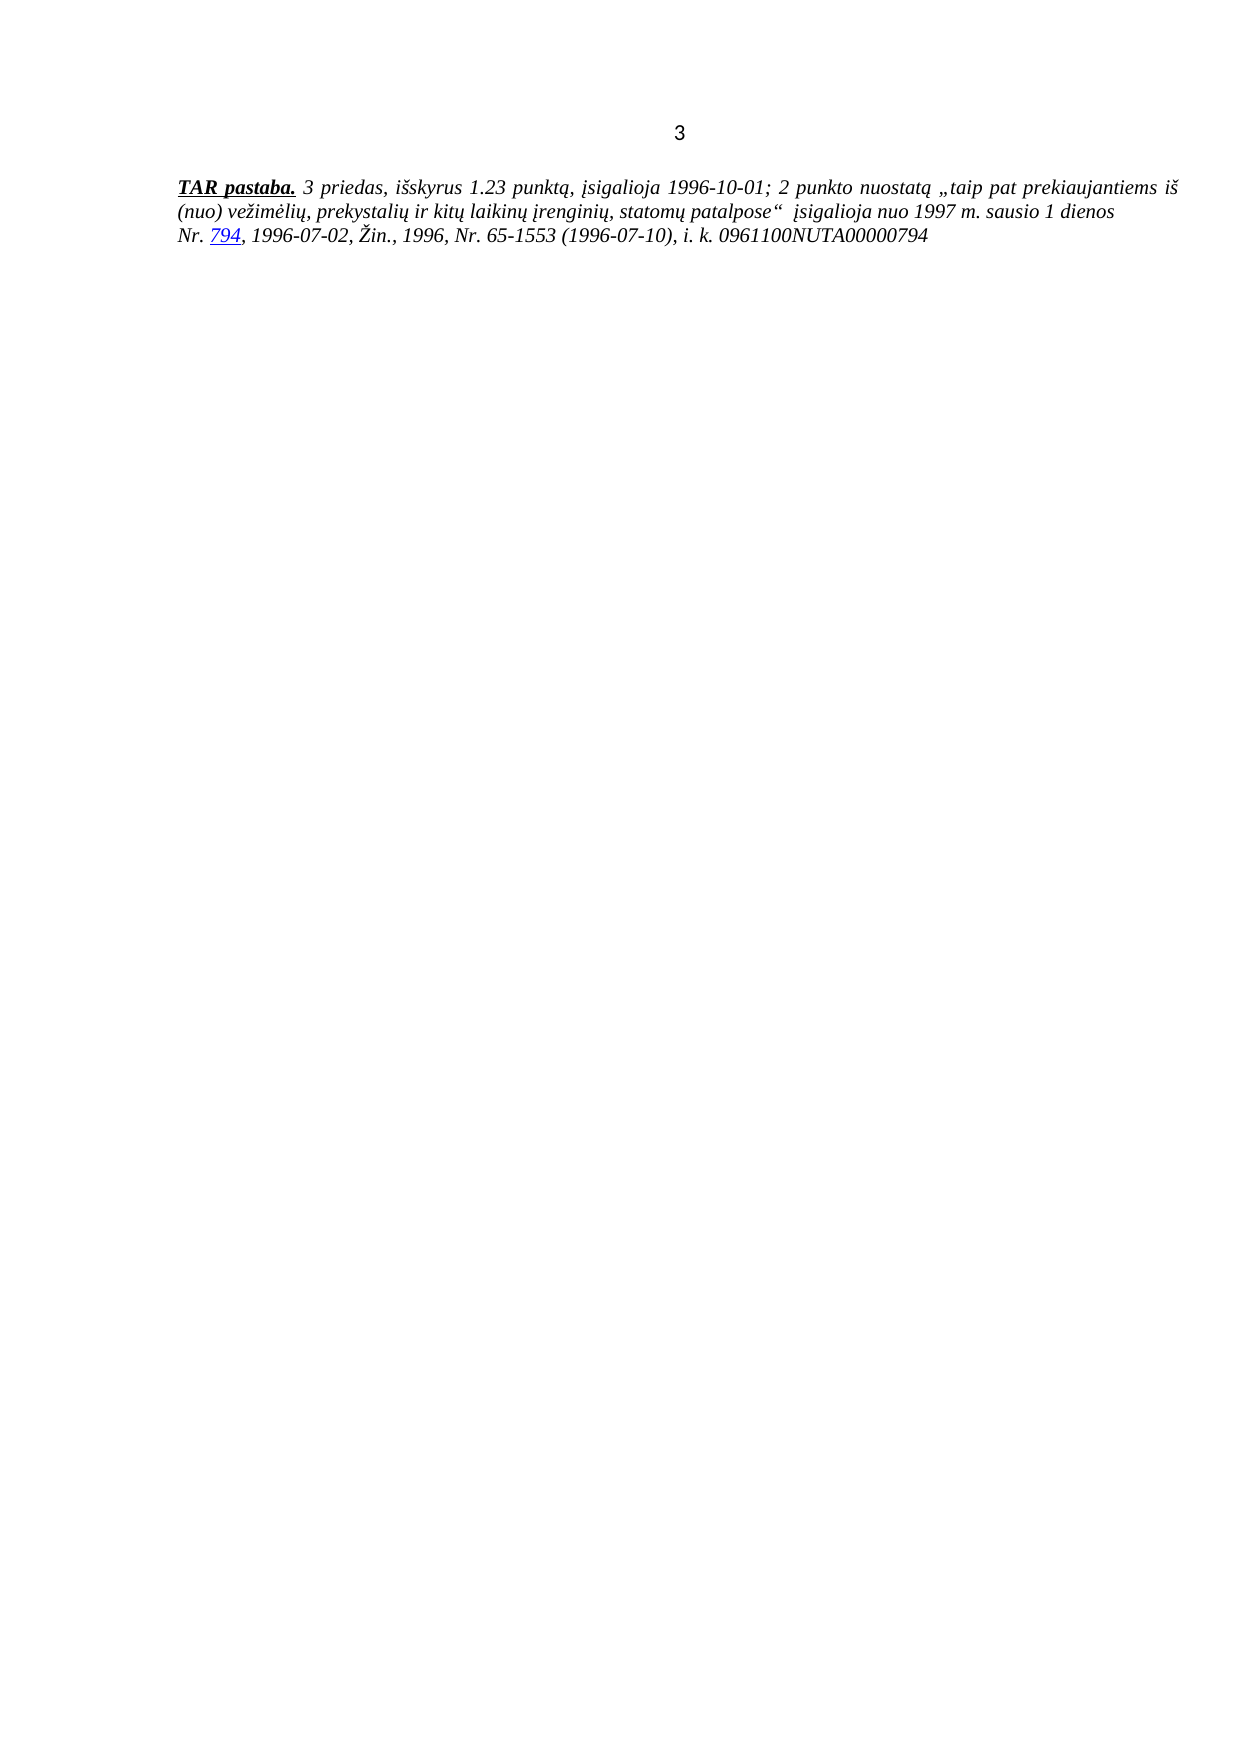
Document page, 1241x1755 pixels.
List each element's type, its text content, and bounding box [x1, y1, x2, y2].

text Nr. 794, 1996-07-02, Žin., 1996, Nr. 65-1553 (1996-07-10), i. k. 0961100NUTA00000794 [177, 223, 1181, 247]
text TAR pastaba. 3 priedas, išskyrus 1.23 punktą, įsigalioja 1996-10-01; 2 punkto nuostatą „taip pat prekiaujantiems iš (nuo) vežimėlių, prekystalių ir kitų laikinų įrenginių, statomų patalpose“ įsigalioja nuo 1997 m. sausio 1 dienos [177, 175, 1181, 223]
